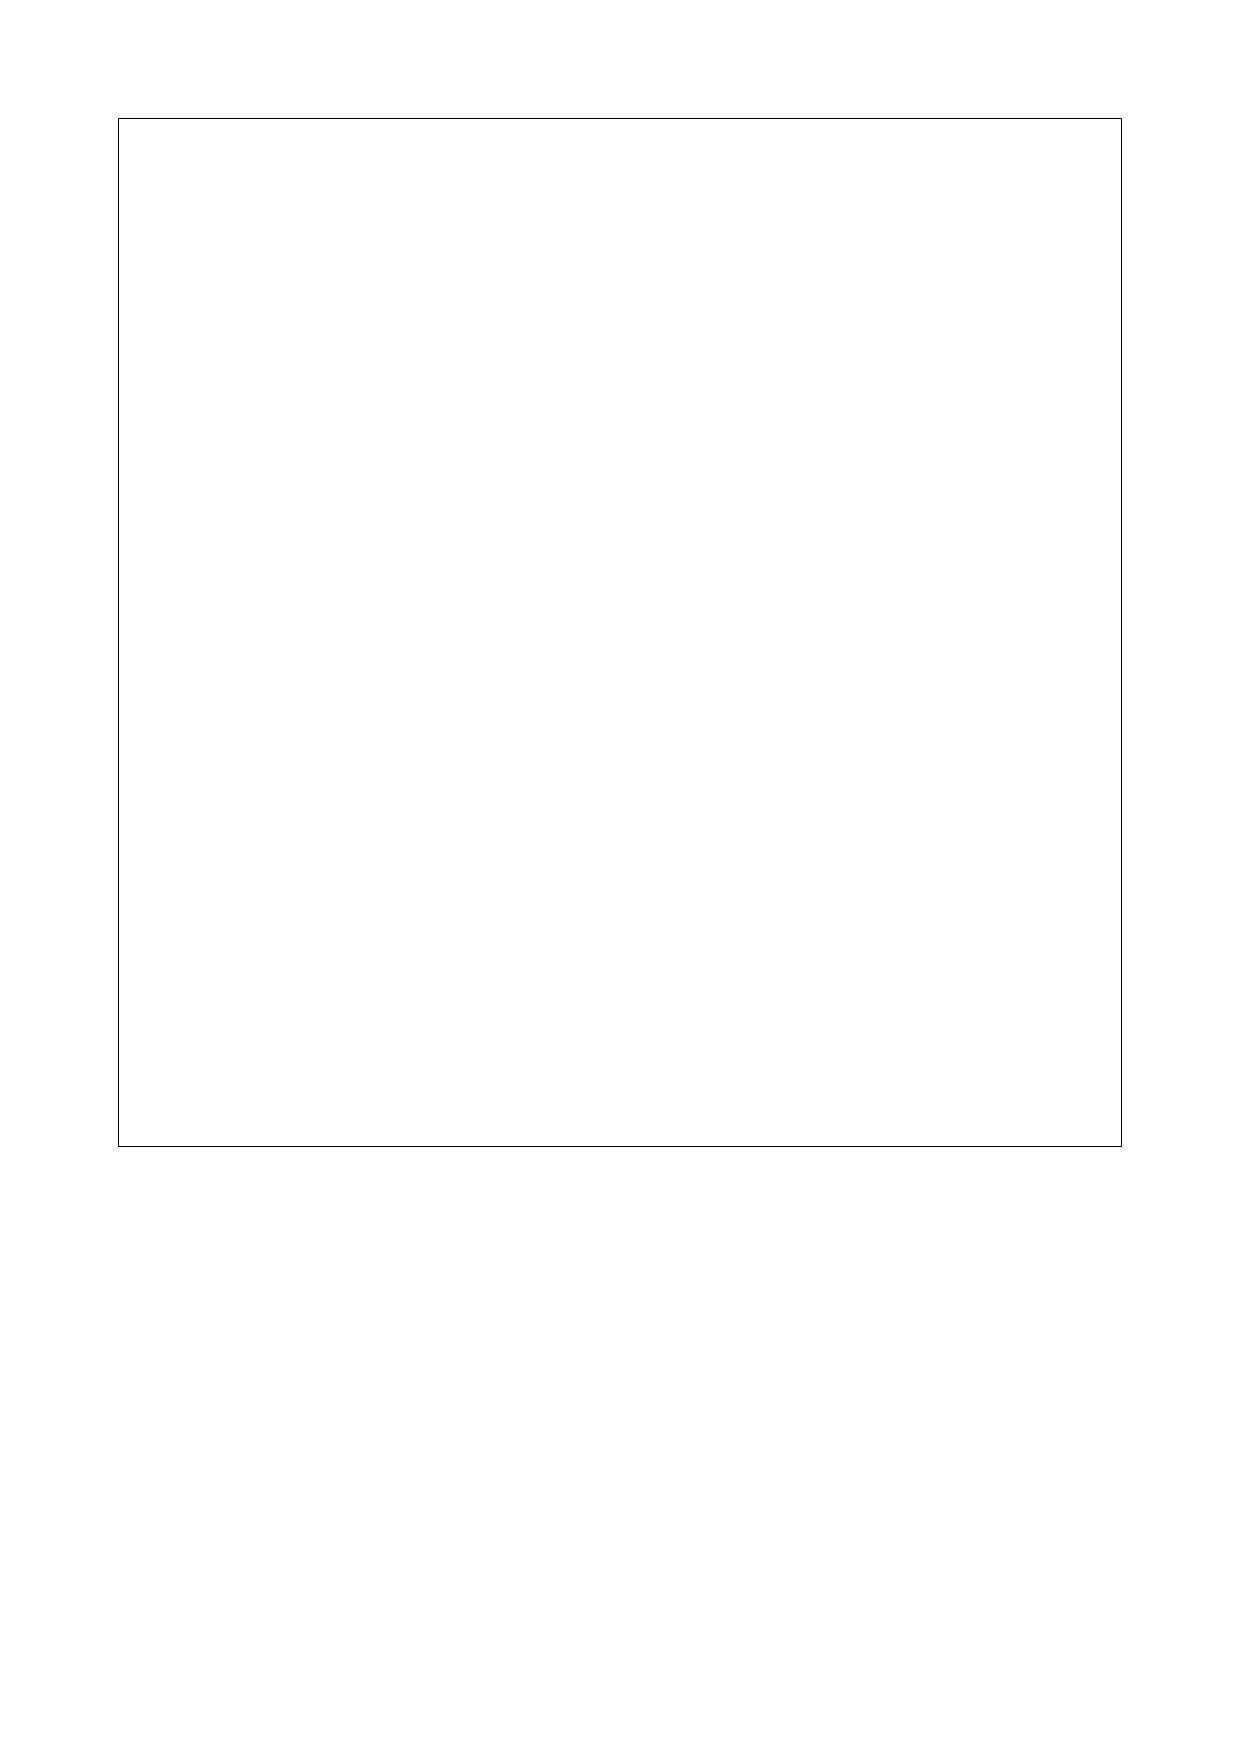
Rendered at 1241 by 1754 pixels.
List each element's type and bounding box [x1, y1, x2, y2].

table_header [119, 119, 1121, 1146]
